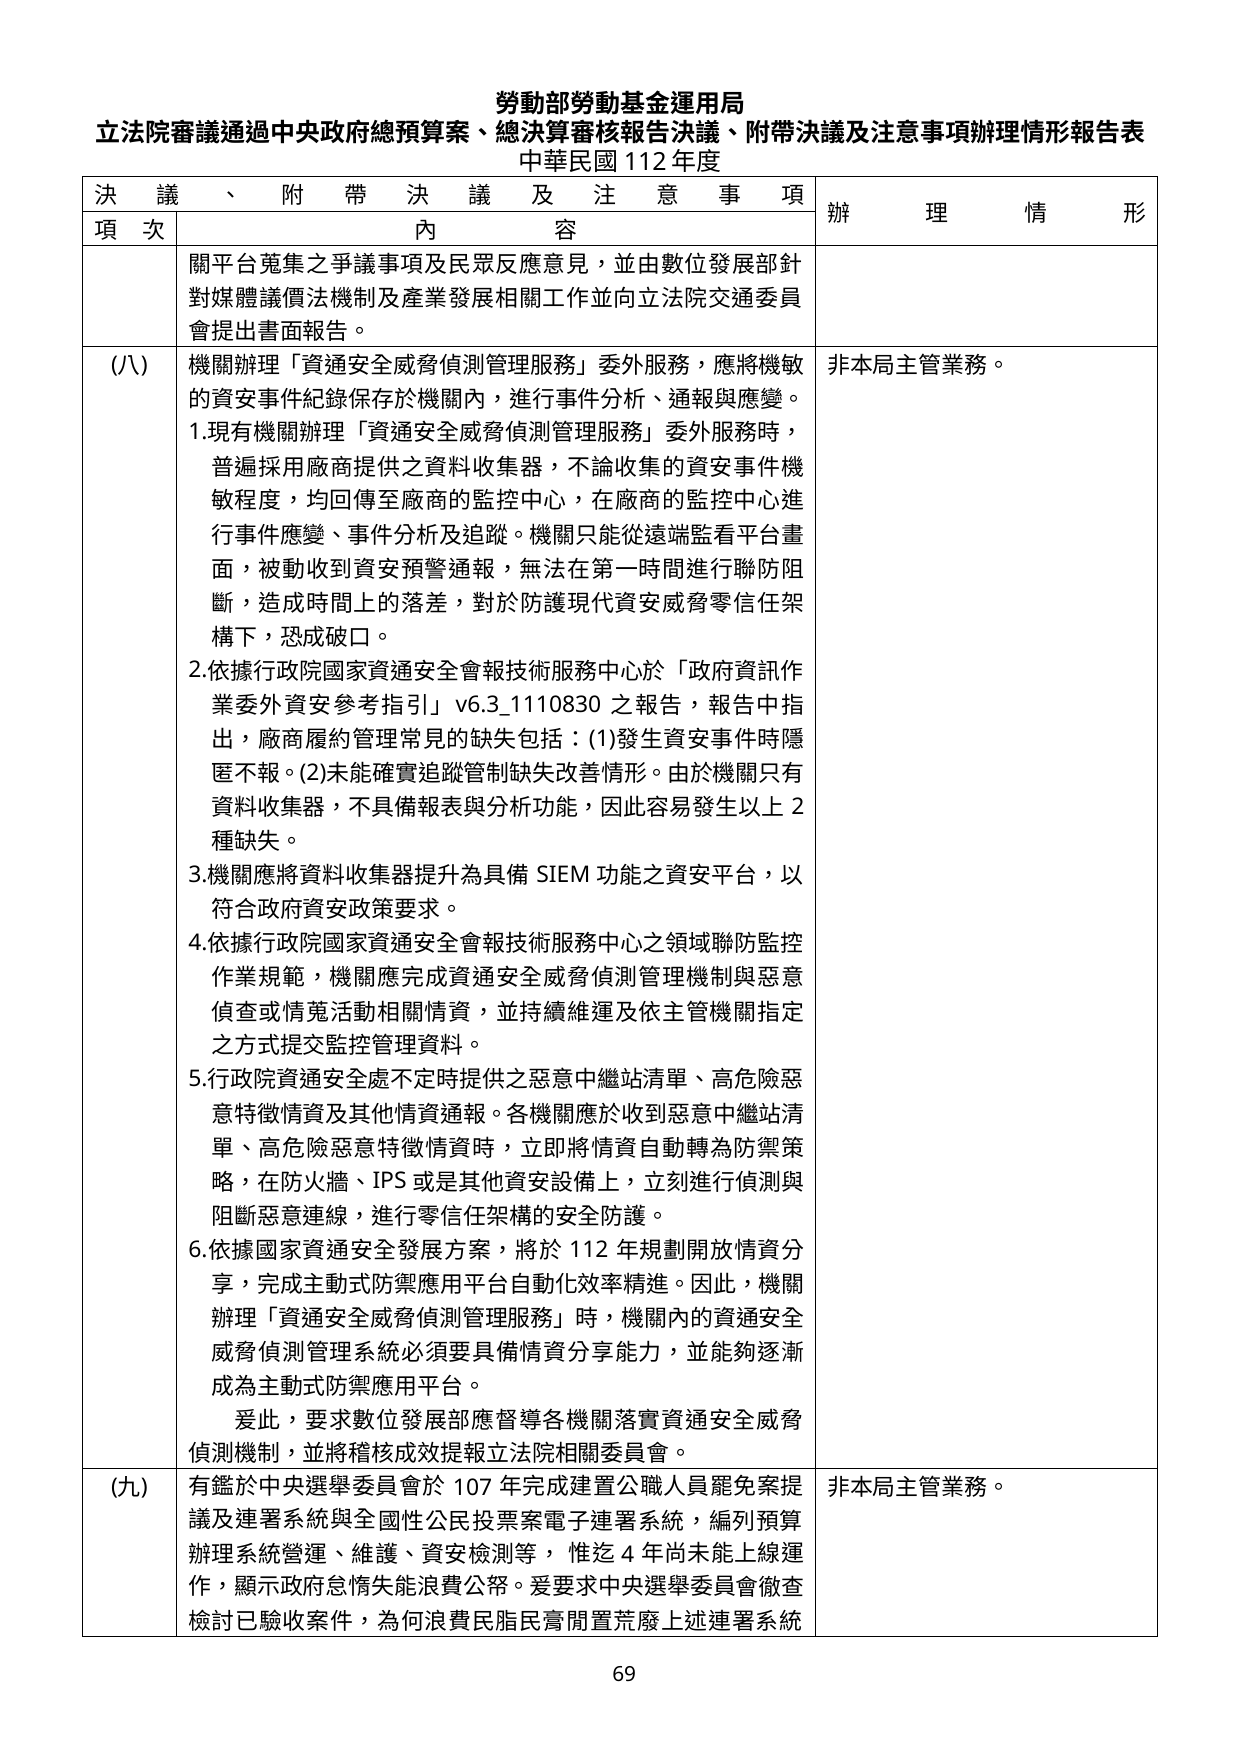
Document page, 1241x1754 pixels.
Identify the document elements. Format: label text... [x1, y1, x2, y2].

table_cell (八) [83, 347, 176, 1468]
table_cell 機關辦理「資通安全威脅偵測管理服務」委外服務，應將機敏的資安事件紀錄保存於機關內，進行事件分析、通報與應變。 1.現有機關辦理「資通安全威脅偵測管理服務」委外服務時，普遍採用廠商提供之資料收集器，不論收集的資安事件機敏程度，均回傳至廠商的監控中心，在廠商的監控中心進行事件應變、事件分析及追蹤。機關只能從遠端監看平台畫面，被動收到資安預警通報，無法在第一時間進行聯防阻斷，造成時間上的落差，對於防護現代資安威脅零信任架構下，恐成破口。 2.依據行政院國家資通安全會報技術服務中心於「政府資訊作業委外資安參考指引」v6.3_1110830 之報告，報告中指出，廠商履約管理常見的缺失包括：(1)發生資安事件時隱匿不報。(2)未能確實追蹤管制缺失改善情形。由於機關只有資料收集器，不具備報表與分析功能，因此容易發生以上 2 種缺失。 3.機關應將資料收集器提升為具備 SIEM 功能之資安平台，以符合政府資安政策要求。 4.依據行政院國家資通安全會報技術服務中心之領域聯防監控作業規範，機關應完成資通安全威脅偵測管理機制與惡意偵查或情蒐活動相關情資，並持續維運及依主管機關指定之方式提交監控管理資料。 5.行政院資通安全處不定時提供之惡意中繼站清單、高危險惡意特徵情資及其他情資通報。各機關應於收到惡意中繼站清單、高危險惡意特徵情資時，立即將情資自動轉為防禦策略，在防火牆、IPS 或是其他資安設備上，立刻進行偵測與阻斷惡意連線，進行零信任架構的安全防護。 6.依據國家資通安全發展方案，將於 112 年規劃開放情資分享，完成主動式防禦應用平台自動化效率精進。因此，機關辦理「資通安全威脅偵測管理服務」時，機關內的資通安全威脅偵測管理系統必須要具備情資分享能力，並能夠逐漸成為主動式防禦應用平台。 爰此，要求數位發展部應督導各機關落實資通安全威脅偵測機制，並將稽核成效提報立法院相關委員會。 [177, 347, 815, 1468]
table_cell 項次 [83, 212, 176, 245]
table_cell 關平台蒐集之爭議事項及民眾反應意見，並由數位發展部針對媒體議價法機制及產業發展相關工作並向立法院交通委員會提出書面報告。 [177, 246, 815, 346]
table_header 辦理情形 [816, 177, 1157, 245]
table_cell [816, 246, 1157, 346]
table_cell 非本局主管業務。 [816, 1469, 1157, 1636]
table_cell 內 容 [177, 212, 815, 245]
table_cell 有鑑於中央選舉委員會於 107 年完成建置公職人員罷免案提議及連署系統與全國性公民投票案電子連署系統，編列預算辦理系統營運、維護、資安檢測等， 惟迄 4 年尚未能上線運作，顯示政府怠惰失能浪費公帑。爰要求中央選舉委員會徹查檢討已驗收案件，為何浪費民脂民膏閒置荒廢上述連署系統 [177, 1469, 815, 1636]
table_cell (九) [83, 1469, 176, 1636]
table_cell 非本局主管業務。 [816, 347, 1157, 1468]
table_cell [83, 246, 176, 346]
table_header 決議、附帶決議及注意事項 [83, 177, 815, 211]
